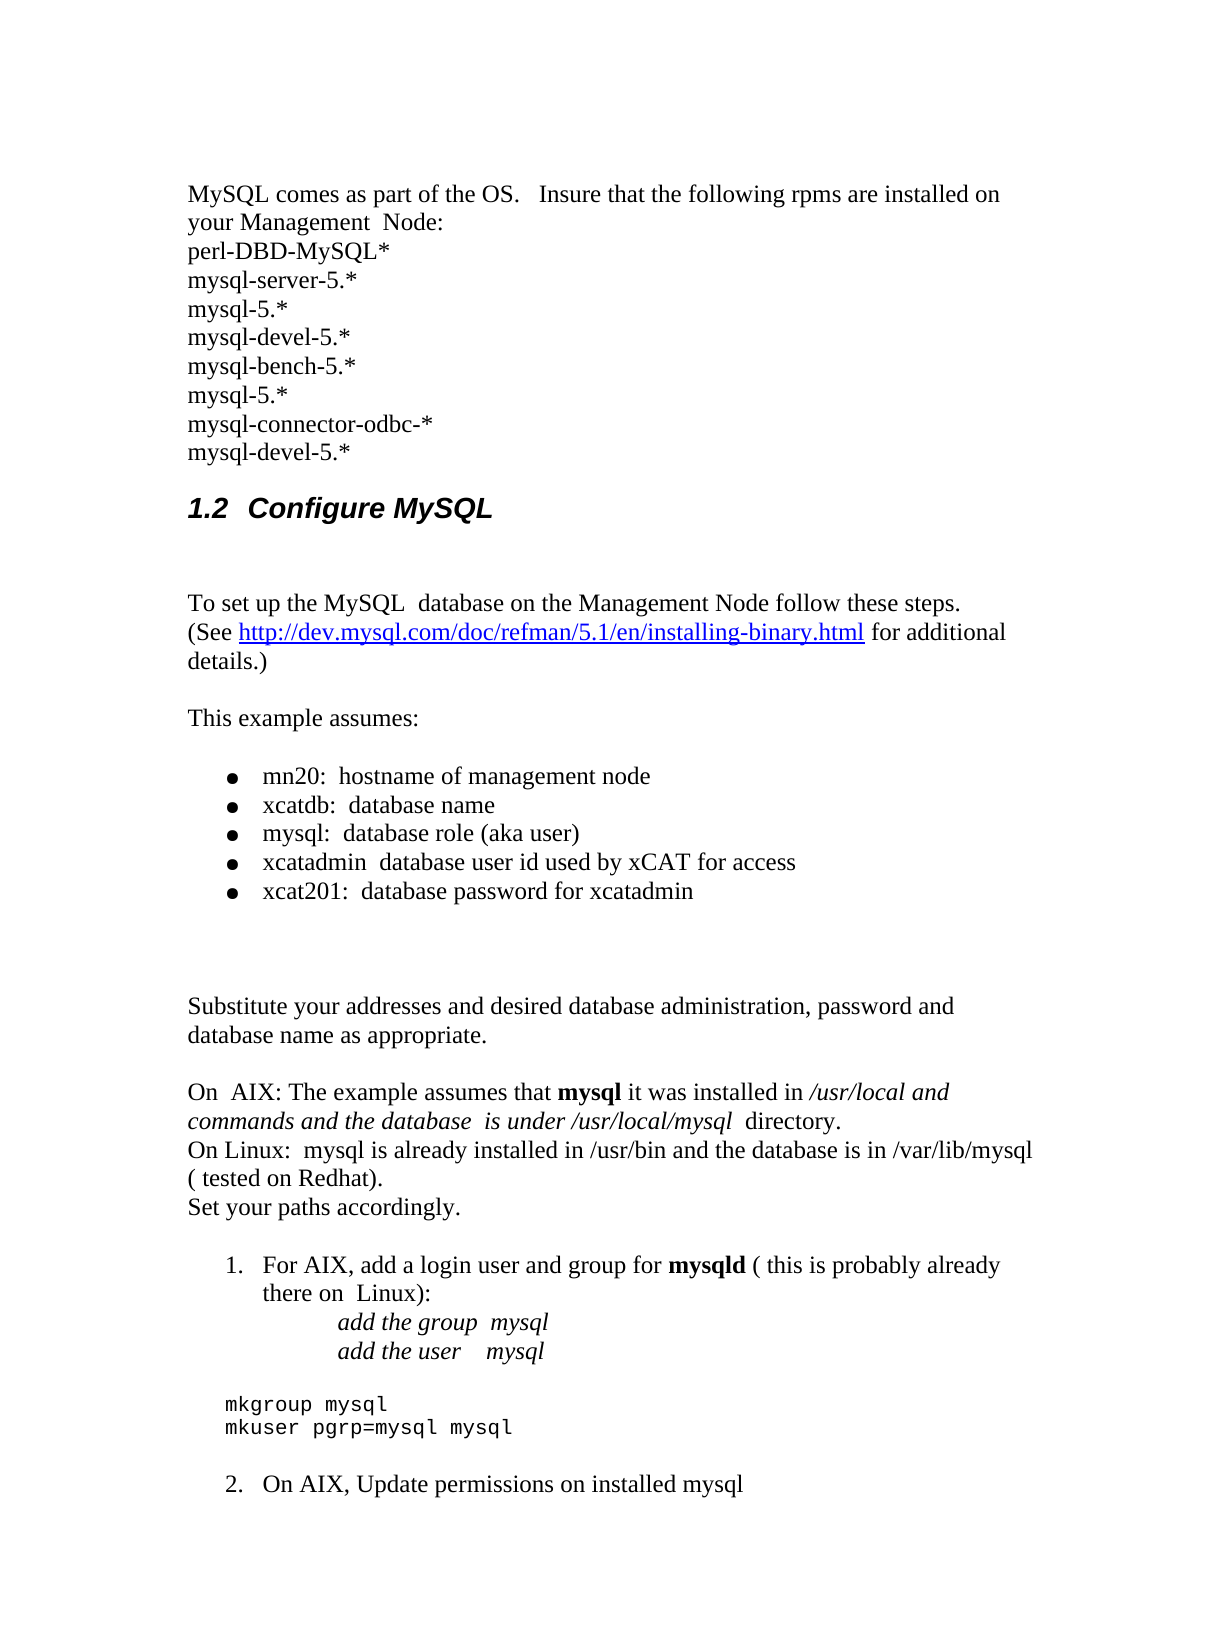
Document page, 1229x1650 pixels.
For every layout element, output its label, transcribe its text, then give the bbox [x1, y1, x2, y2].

text mysql-bench-5.* [187, 351, 1041, 380]
text MySQL comes as part of the OS. Insure that the following rpms are installed on your Management Node: [187, 179, 1041, 236]
text This example assumes: [187, 703, 1041, 732]
text mysql-connector-odbc-* [187, 409, 1041, 437]
list mn20: hostname of management node [225, 761, 1041, 790]
list xcatadmin database user id used by xCAT for access [225, 847, 1041, 876]
subtitle Configure MySQL [187, 491, 1041, 525]
text (See http://dev.mysql.com/doc/refman/5.1/en/installing-binary.html for additional details.) [187, 617, 1041, 675]
text mkgroup mysql [225, 1393, 1041, 1417]
list On AIX, Update permissions on installed mysql [225, 1469, 1041, 1498]
list add the group mysql [225, 1307, 1041, 1336]
text On Linux: mysql is already installed in /usr/bin and the database is in /var/lib/mysql ( tested on Redhat). [187, 1135, 1041, 1192]
text To set up the MySQL database on the Management Node follow these steps. [187, 588, 1041, 617]
list add the user mysql [300, 1336, 1041, 1365]
text mysql-server-5.* [187, 265, 1041, 294]
text mysql-5.* [187, 380, 1041, 409]
list xcat201: database password for xcatadmin [225, 876, 1041, 905]
list xcatdb: database name [225, 790, 1041, 818]
text mkuser pgrp=mysql mysql [225, 1417, 1041, 1441]
text mysql-5.* [187, 294, 1041, 322]
text perl-DBD-MySQL* [187, 236, 1041, 265]
text Substitute your addresses and desired database administration, password and database name as appropriate. [187, 991, 1041, 1048]
text mysql-devel-5.* [187, 437, 1041, 466]
text mysql-devel-5.* [187, 322, 1041, 351]
text Set your paths accordingly. [187, 1192, 1041, 1221]
list For AIX, add a login user and group for mysqld ( this is probably already there on Linux): [225, 1250, 1041, 1307]
text On AIX: The example assumes that mysql it was installed in /usr/local and commands and the database is under /usr/local/mysql directory. [187, 1077, 1041, 1135]
list mysql: database role (aka user) [225, 818, 1041, 847]
